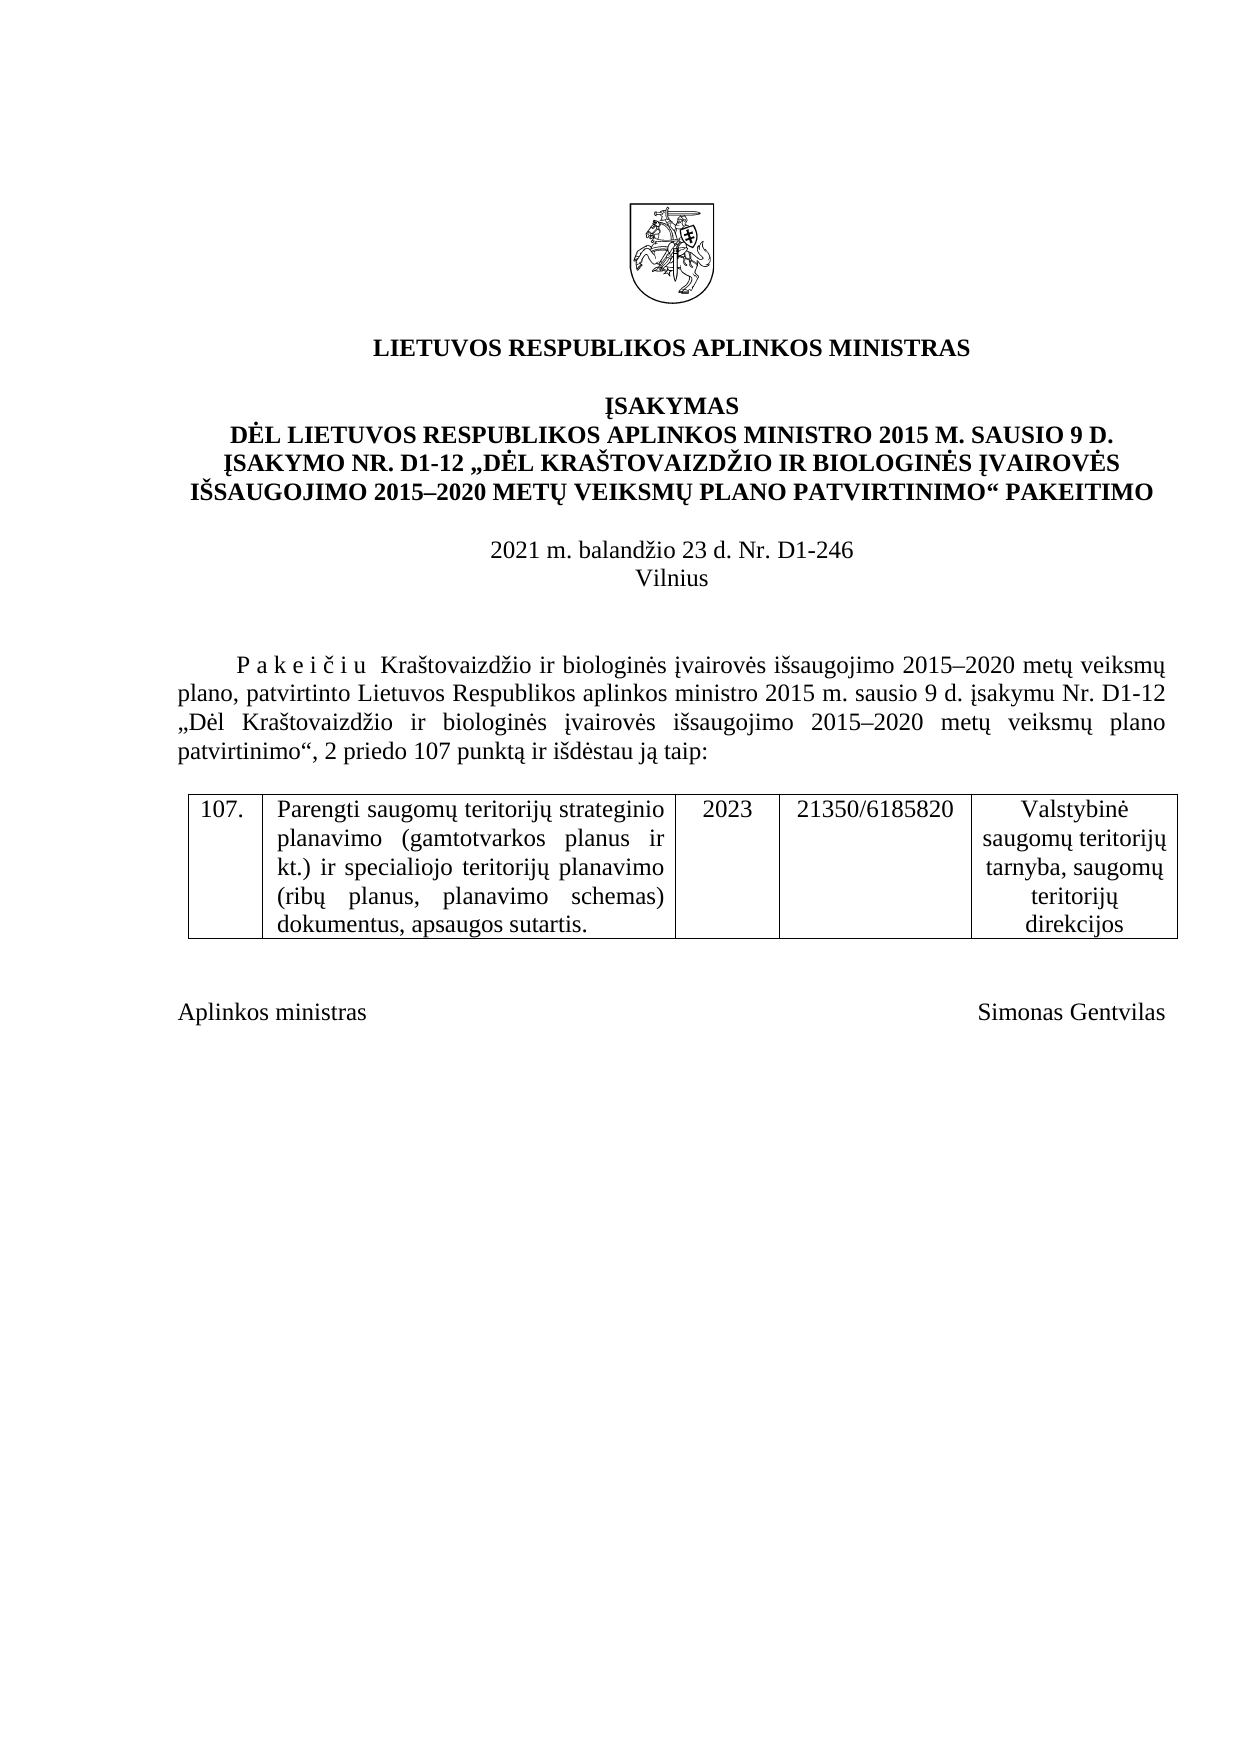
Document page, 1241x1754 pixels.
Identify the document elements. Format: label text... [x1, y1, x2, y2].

text Vilnius [177, 563, 1166, 621]
text Pakeičiu Kraštovaizdžio ir biologinės įvairovės išsaugojimo 2015–2020 metų veiksmų plano, patvirtinto Lietuvos Respublikos aplinkos ministro 2015 m. sausio 9 d. įsakymu Nr. D1-12 „Dėl Kraštovaizdžio ir biologinės įvairovės išsaugojimo 2015–2020 metų veiksmų plano patvirtinimo“, 2 priedo 107 punktą ir išdėstau ją taip: [177, 650, 1166, 765]
text LIETUVOS RESPUBLIKOS APLINKOS MINISTRAS [177, 333, 1166, 362]
table_header 21350/6185820 [780, 795, 971, 938]
table_header 2023 [676, 795, 779, 938]
table_header Valstybinė saugomų teritorijų tarnyba, saugomų teritorijų direkcijos [972, 795, 1177, 938]
table_header Parengti saugomų teritorijų strateginio planavimo (gamtotvarkos planus ir kt.) ir specialiojo teritorijų planavimo (ribų planus, planavimo schemas) dokumentus, apsaugos sutartis. [263, 795, 675, 938]
text Aplinkos ministras Simonas Gentvilas [177, 997, 1166, 1026]
text DĖL LIETUVOS RESPUBLIKOS APLINKOS MINISTRO 2015 M. SAUSIO 9 D. ĮSAKYMO NR. D1-12 „DĖL KRAŠTOVAIZDŽIO IR BIOLOGINĖS ĮVAIROVĖS IŠSAUGOJIMO 2015–2020 METŲ VEIKSMŲ PLANO PATVIRTINIMO“ PAKEITIMO [177, 420, 1166, 506]
table_header 107. [189, 795, 262, 938]
text ĮSAKYMAS [177, 391, 1166, 420]
text 2021 m. balandžio 23 d. Nr. D1-246 [177, 535, 1166, 563]
